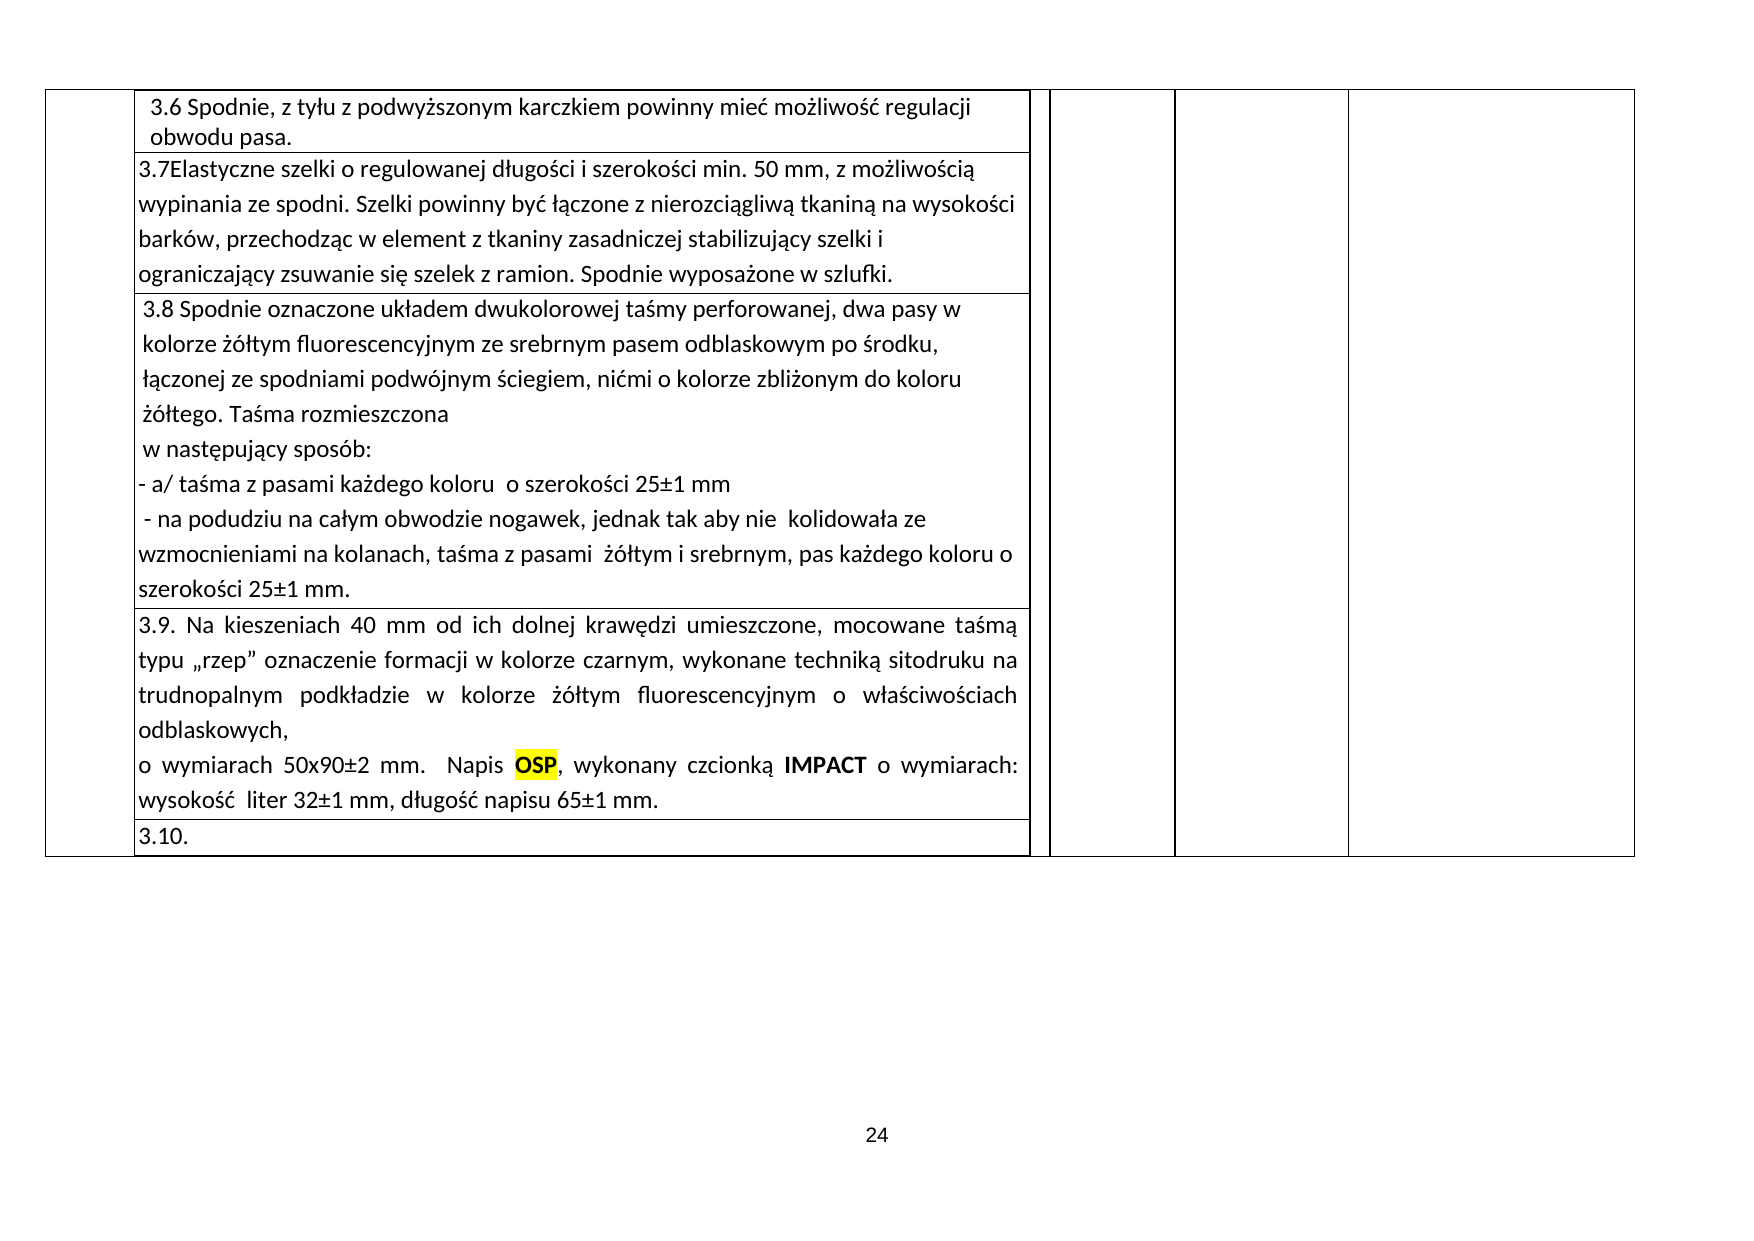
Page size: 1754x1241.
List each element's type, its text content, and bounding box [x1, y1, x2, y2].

table_cell 3.10. [135, 820, 1029, 855]
table_cell [46, 90, 134, 856]
table_cell [1051, 90, 1174, 856]
table_cell 3.6 Spodnie, z tyłu z podwyższonym karczkiem powinny mieć możliwość regulacji obwodu pasa. [135, 91, 1029, 152]
table_cell 3.9. Na kieszeniach 40 mm od ich dolnej krawędzi umieszczone, mocowane taśmą typu „rzep” oznaczenie formacji w kolorze czarnym, wykonane techniką sitodruku na trudnopalnym podkładzie w kolorze żółtym fluorescencyjnym o właściwościach odblaskowych, o wymiarach 50x90±2 mm. Napis OSP, wykonany czcionką IMPACT o wymiarach: wysokość liter 32±1 mm, długość napisu 65±1 mm. [135, 609, 1029, 819]
table_cell 3.7Elastyczne szelki o regulowanej długości i szerokości min. 50 mm, z możliwością wypinania ze spodni. Szelki powinny być łączone z nierozciągliwą tkaniną na wysokości barków, przechodząc w element z tkaniny zasadniczej stabilizujący szelki i ograniczający zsuwanie się szelek z ramion. Spodnie wyposażone w szlufki. [135, 153, 1029, 292]
table_cell 3.8 Spodnie oznaczone układem dwukolorowej taśmy perforowanej, dwa pasy w kolorze żółtym fluorescencyjnym ze srebrnym pasem odblaskowym po środku, łączonej ze spodniami podwójnym ściegiem, nićmi o kolorze zbliżonym do koloru żółtego. Taśma rozmieszczona w następujący sposób: - a/ taśma z pasami każdego koloru o szerokości 25±1 mm - na podudziu na całym obwodzie nogawek, jednak tak aby nie kolidowała ze wzmocnieniami na kolanach, taśma z pasami żółtym i srebrnym, pas każdego koloru o szerokości 25±1 mm. [135, 294, 1029, 608]
table_cell Warunki ogólne ubrania specjalnego lekkiego zgodnego z norma PN-EN 1538 1.1. Spodnie lekkie ubrania specjalnego zgodne z PN-EN 15384 Szczegółowy opis wyglądu spodni Kurtka lekka ubrania specjalnego zgodna z PN-EN 15384 Szczegółowy opisu wyglądu kurtki Parametry dodatkowe ubrania specjalnego lekkiego [1031, 90, 1049, 856]
table_cell [1349, 90, 1634, 856]
table_cell [1176, 90, 1348, 856]
